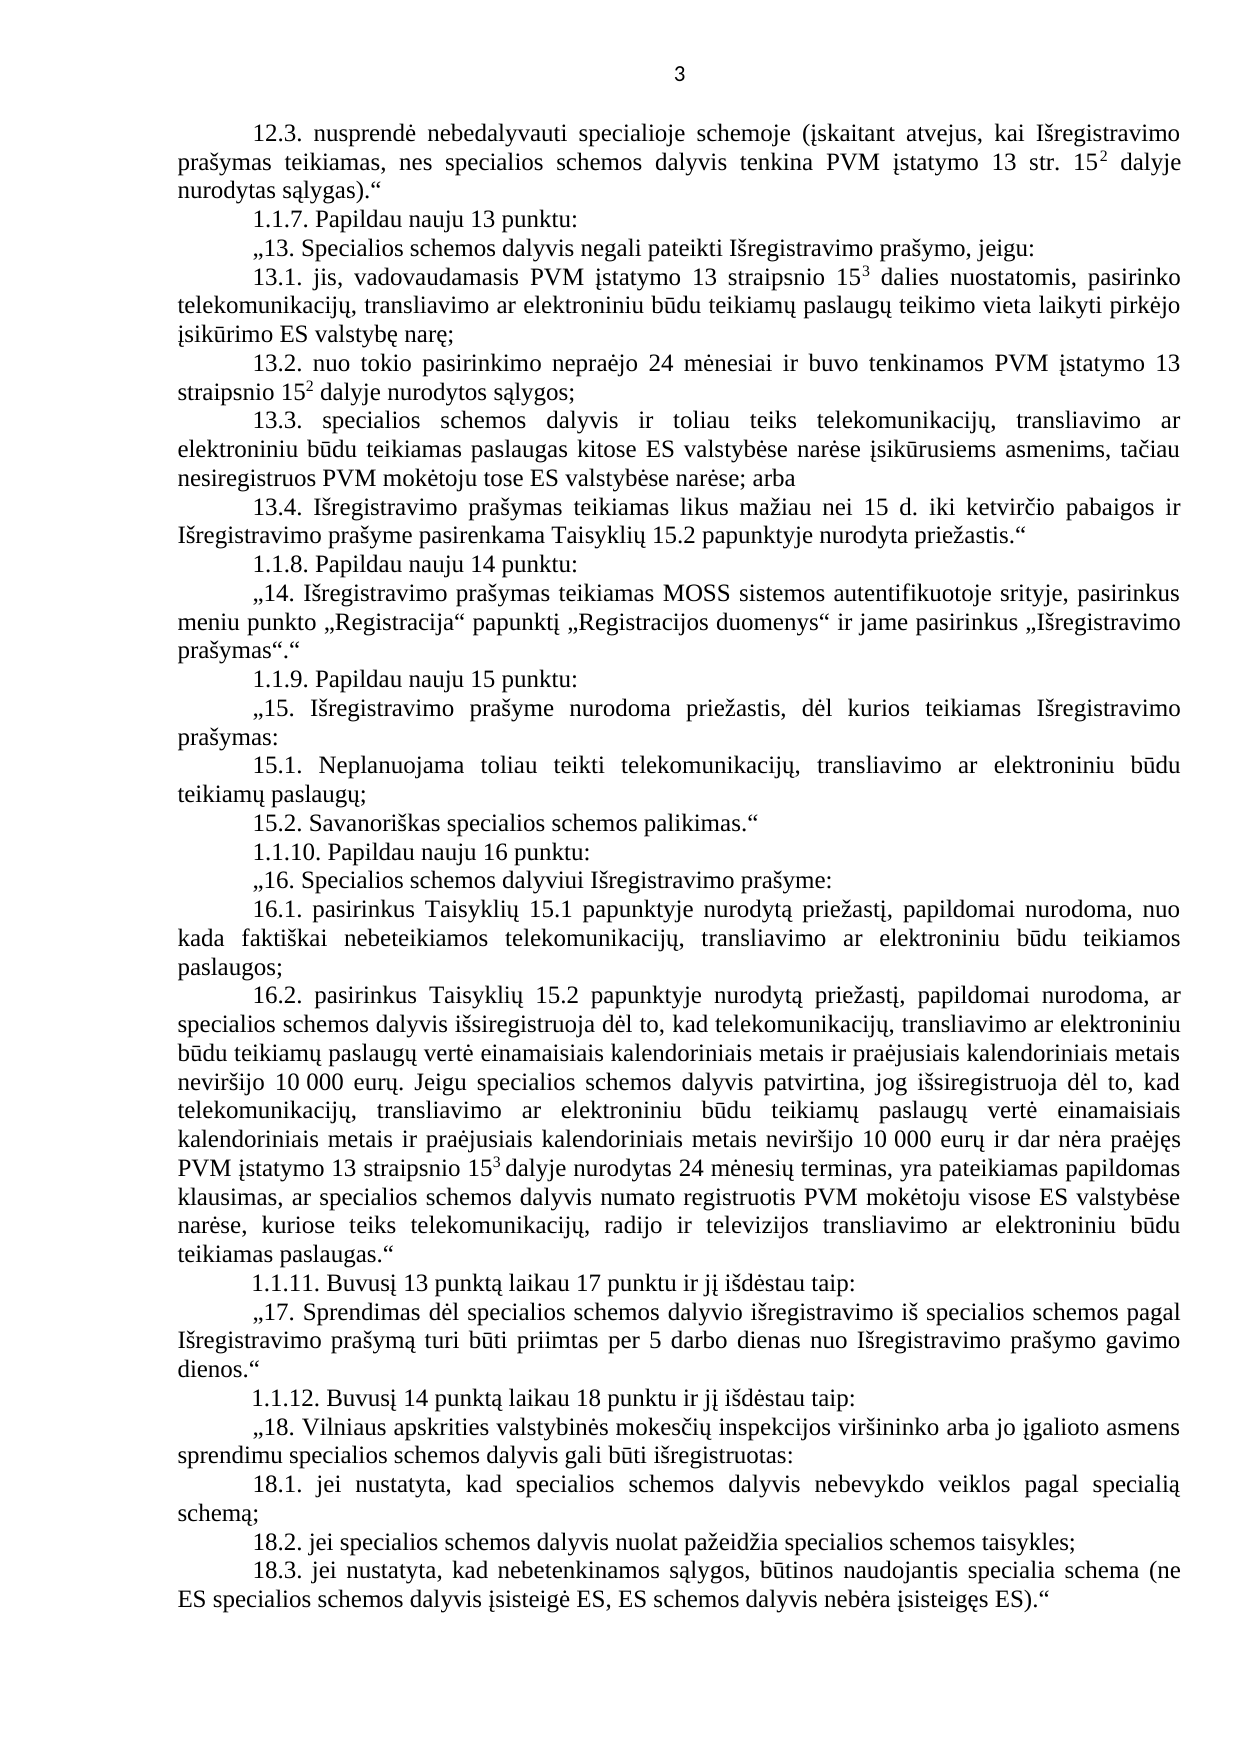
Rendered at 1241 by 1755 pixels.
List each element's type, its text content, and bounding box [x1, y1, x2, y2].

text 16.2. pasirinkus Taisyklių 15.2 papunktyje nurodytą priežastį, papildomai nurodoma, ar specialios schemos dalyvis išsiregistruoja dėl to, kad telekomunikacijų, transliavimo ar elektroniniu būdu teikiamų paslaugų vertė einamaisiais kalendoriniais metais ir praėjusiais kalendoriniais metais neviršijo 10 000 eurų. Jeigu specialios schemos dalyvis patvirtina, jog išsiregistruoja dėl to, kad telekomunikacijų, transliavimo ar elektroniniu būdu teikiamų paslaugų vertė einamaisiais kalendoriniais metais ir praėjusiais kalendoriniais metais neviršijo 10 000 eurų ir dar nėra praėjęs PVM įstatymo 13 straipsnio 153 dalyje nurodytas 24 mėnesių terminas, yra pateikiamas papildomas klausimas, ar specialios schemos dalyvis numato registruotis PVM mokėtoju visose ES valstybėse narėse, kuriose teiks telekomunikacijų, radijo ir televizijos transliavimo ar elektroniniu būdu teikiamas paslaugas.“ [177, 981, 1181, 1268]
text 16.1. pasirinkus Taisyklių 15.1 papunktyje nurodytą priežastį, papildomai nurodoma, nuo kada faktiškai nebeteikiamos telekomunikacijų, transliavimo ar elektroniniu būdu teikiamos paslaugos; [177, 894, 1181, 981]
text 18.3. jei nustatyta, kad nebetenkinamos sąlygos, būtinos naudojantis specialia schema (ne ES specialios schemos dalyvis įsisteigė ES, ES schemos dalyvis nebėra įsisteigęs ES).“ [177, 1556, 1181, 1613]
text „13. Specialios schemos dalyvis negali pateikti Išregistravimo prašymo, jeigu: [177, 233, 1181, 262]
text 15.2. Savanoriškas specialios schemos palikimas.“ [177, 808, 1181, 837]
text „17. Sprendimas dėl specialios schemos dalyvio išregistravimo iš specialios schemos pagal Išregistravimo prašymą turi būti priimtas per 5 darbo dienas nuo Išregistravimo prašymo gavimo dienos.“ [177, 1297, 1181, 1383]
text 18.1. jei nustatyta, kad specialios schemos dalyvis nebevykdo veiklos pagal specialią schemą; [177, 1469, 1181, 1527]
text 1.1.12. Buvusį 14 punktą laikau 18 punktu ir jį išdėstau taip: [251, 1383, 1181, 1412]
text 1.1.7. Papildau nauju 13 punktu: [177, 204, 1181, 233]
text „14. Išregistravimo prašymas teikiamas MOSS sistemos autentifikuotoje srityje, pasirinkus meniu punkto „Registracija“ papunktį „Registracijos duomenys“ ir jame pasirinkus „Išregistravimo prašymas“.“ [177, 578, 1181, 664]
text 13.2. nuo tokio pasirinkimo nepraėjo 24 mėnesiai ir buvo tenkinamos PVM įstatymo 13 straipsnio 152 dalyje nurodytos sąlygos; [177, 348, 1181, 406]
text 1.1.10. Papildau nauju 16 punktu: [177, 837, 1181, 866]
text „15. Išregistravimo prašyme nurodoma priežastis, dėl kurios teikiamas Išregistravimo prašymas: [177, 693, 1181, 751]
text 18.2. jei specialios schemos dalyvis nuolat pažeidžia specialios schemos taisykles; [177, 1527, 1181, 1556]
text 12.3. nusprendė nebedalyvauti specialioje schemoje (įskaitant atvejus, kai Išregistravimo prašymas teikiamas, nes specialios schemos dalyvis tenkina PVM įstatymo 13 str. 152 dalyje nurodytas sąlygas).“ [177, 118, 1181, 204]
text „16. Specialios schemos dalyviui Išregistravimo prašyme: [177, 866, 1181, 894]
text 15.1. Neplanuojama toliau teikti telekomunikacijų, transliavimo ar elektroniniu būdu teikiamų paslaugų; [177, 751, 1181, 808]
text 1.1.9. Papildau nauju 15 punktu: [177, 664, 1181, 693]
text „18. Vilniaus apskrities valstybinės mokesčių inspekcijos viršininko arba jo įgalioto asmens sprendimu specialios schemos dalyvis gali būti išregistruotas: [177, 1412, 1181, 1469]
text 13.4. Išregistravimo prašymas teikiamas likus mažiau nei 15 d. iki ketvirčio pabaigos ir Išregistravimo prašyme pasirenkama Taisyklių 15.2 papunktyje nurodyta priežastis.“ [177, 492, 1181, 549]
text 13.3. specialios schemos dalyvis ir toliau teiks telekomunikacijų, transliavimo ar elektroniniu būdu teikiamas paslaugas kitose ES valstybėse narėse įsikūrusiems asmenims, tačiau nesiregistruos PVM mokėtoju tose ES valstybėse narėse; arba [177, 406, 1181, 492]
text 13.1. jis, vadovaudamasis PVM įstatymo 13 straipsnio 153 dalies nuostatomis, pasirinko telekomunikacijų, transliavimo ar elektroniniu būdu teikiamų paslaugų teikimo vieta laikyti pirkėjo įsikūrimo ES valstybę narę; [177, 262, 1181, 348]
text 1.1.11. Buvusį 13 punktą laikau 17 punktu ir jį išdėstau taip: [251, 1268, 1181, 1297]
text 1.1.8. Papildau nauju 14 punktu: [177, 549, 1181, 578]
